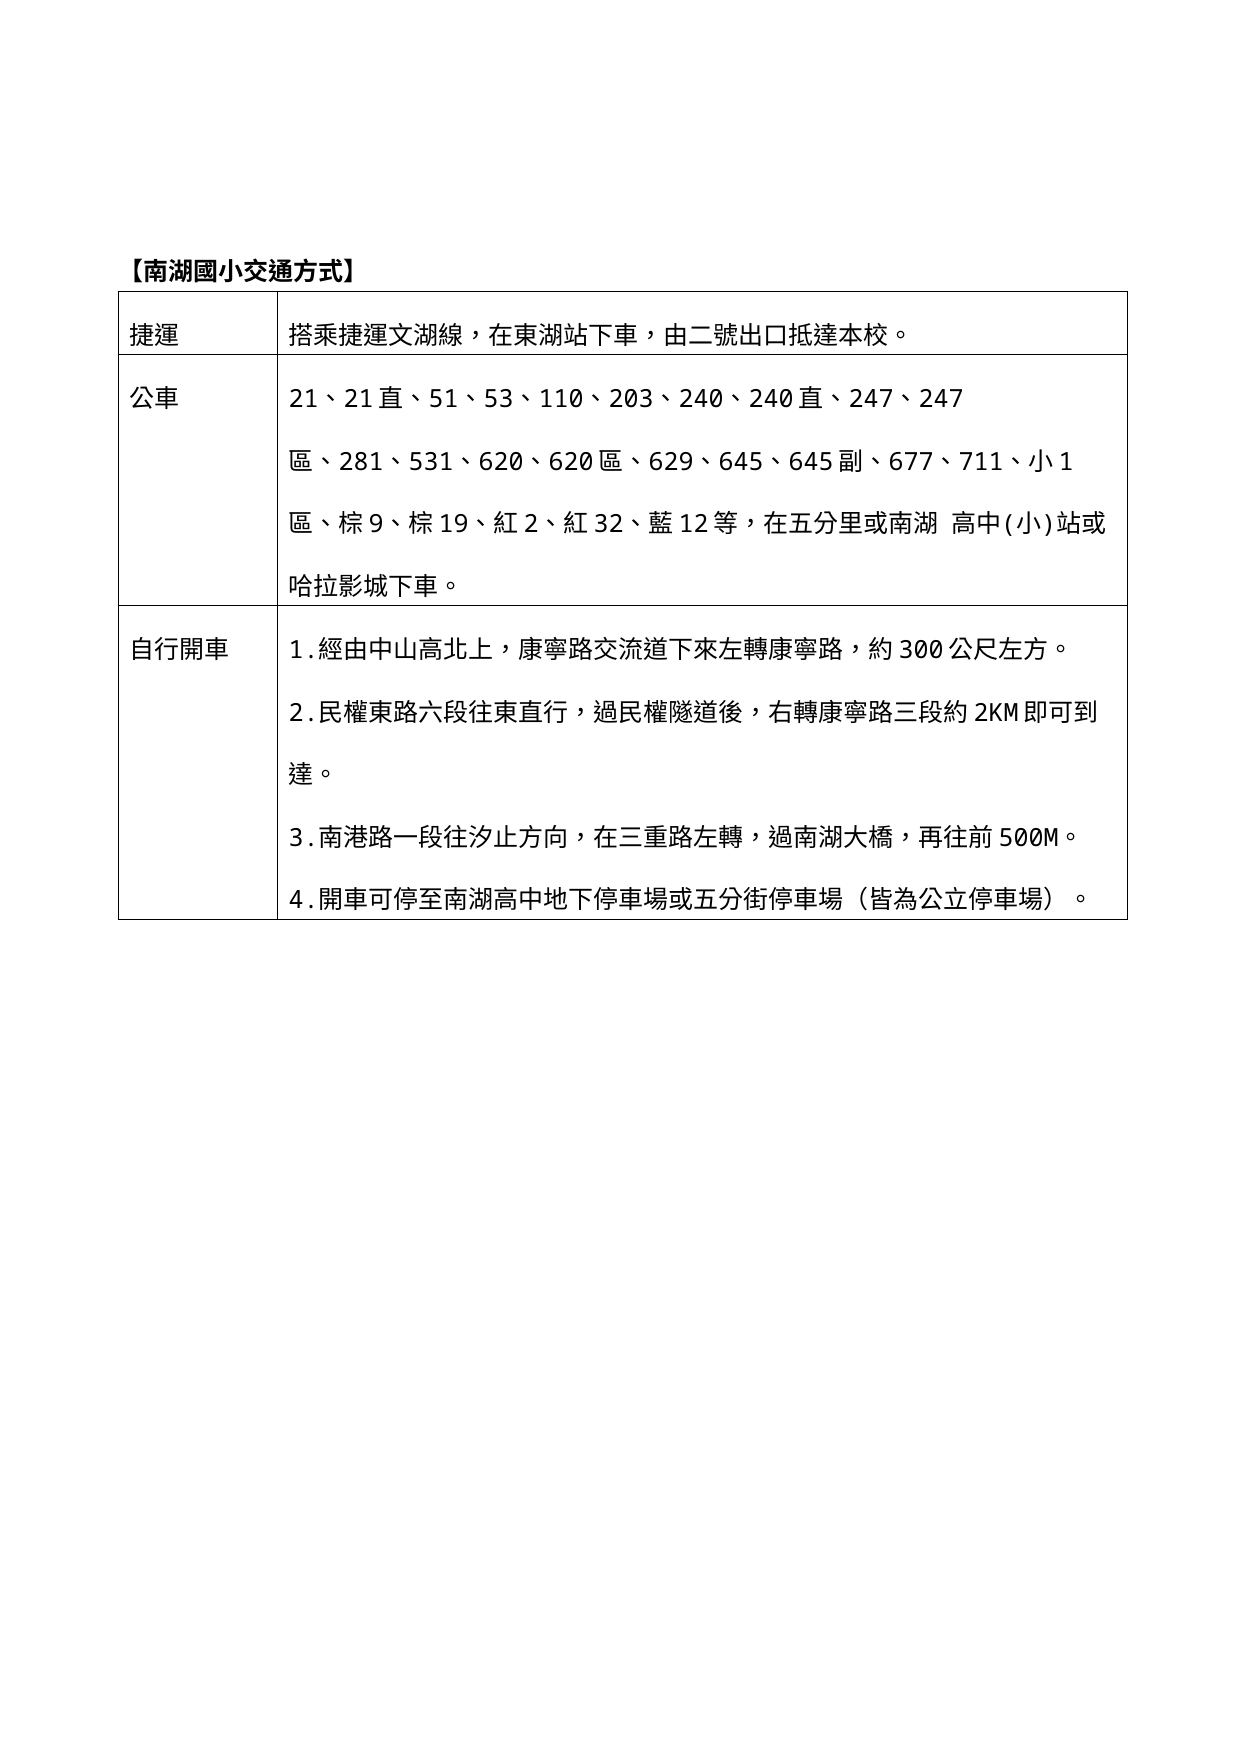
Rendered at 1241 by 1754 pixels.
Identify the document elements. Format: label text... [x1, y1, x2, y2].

table_header 捷運 [119, 292, 277, 354]
table_cell 自行開車 [119, 606, 277, 919]
text 【南湖國小交通方式】 [118, 228, 1122, 291]
table_cell 公車 [119, 355, 277, 605]
table_header 搭乘捷運文湖線，在東湖站下車，由二號出口抵達本校。 [278, 292, 1127, 354]
table_cell 21、21直、51、53、110、203、240、240直、247、247區、281、531、620、620區、629、645、645副、677、711、小1區、棕9、棕19、紅2、紅32、藍12等，在五分里或南湖 高中(小)站或哈拉影城下車。 [278, 355, 1127, 605]
table_cell 1.經由中山高北上，康寧路交流道下來左轉康寧路，約300公尺左方。 2.民權東路六段往東直行，過民權隧道後，右轉康寧路三段約2KM即可到達。 3.南港路一段往汐止方向，在三重路左轉，過南湖大橋，再往前500M。 4.開車可停至南湖高中地下停車場或五分街停車場（皆為公立停車場）。 [278, 606, 1127, 919]
